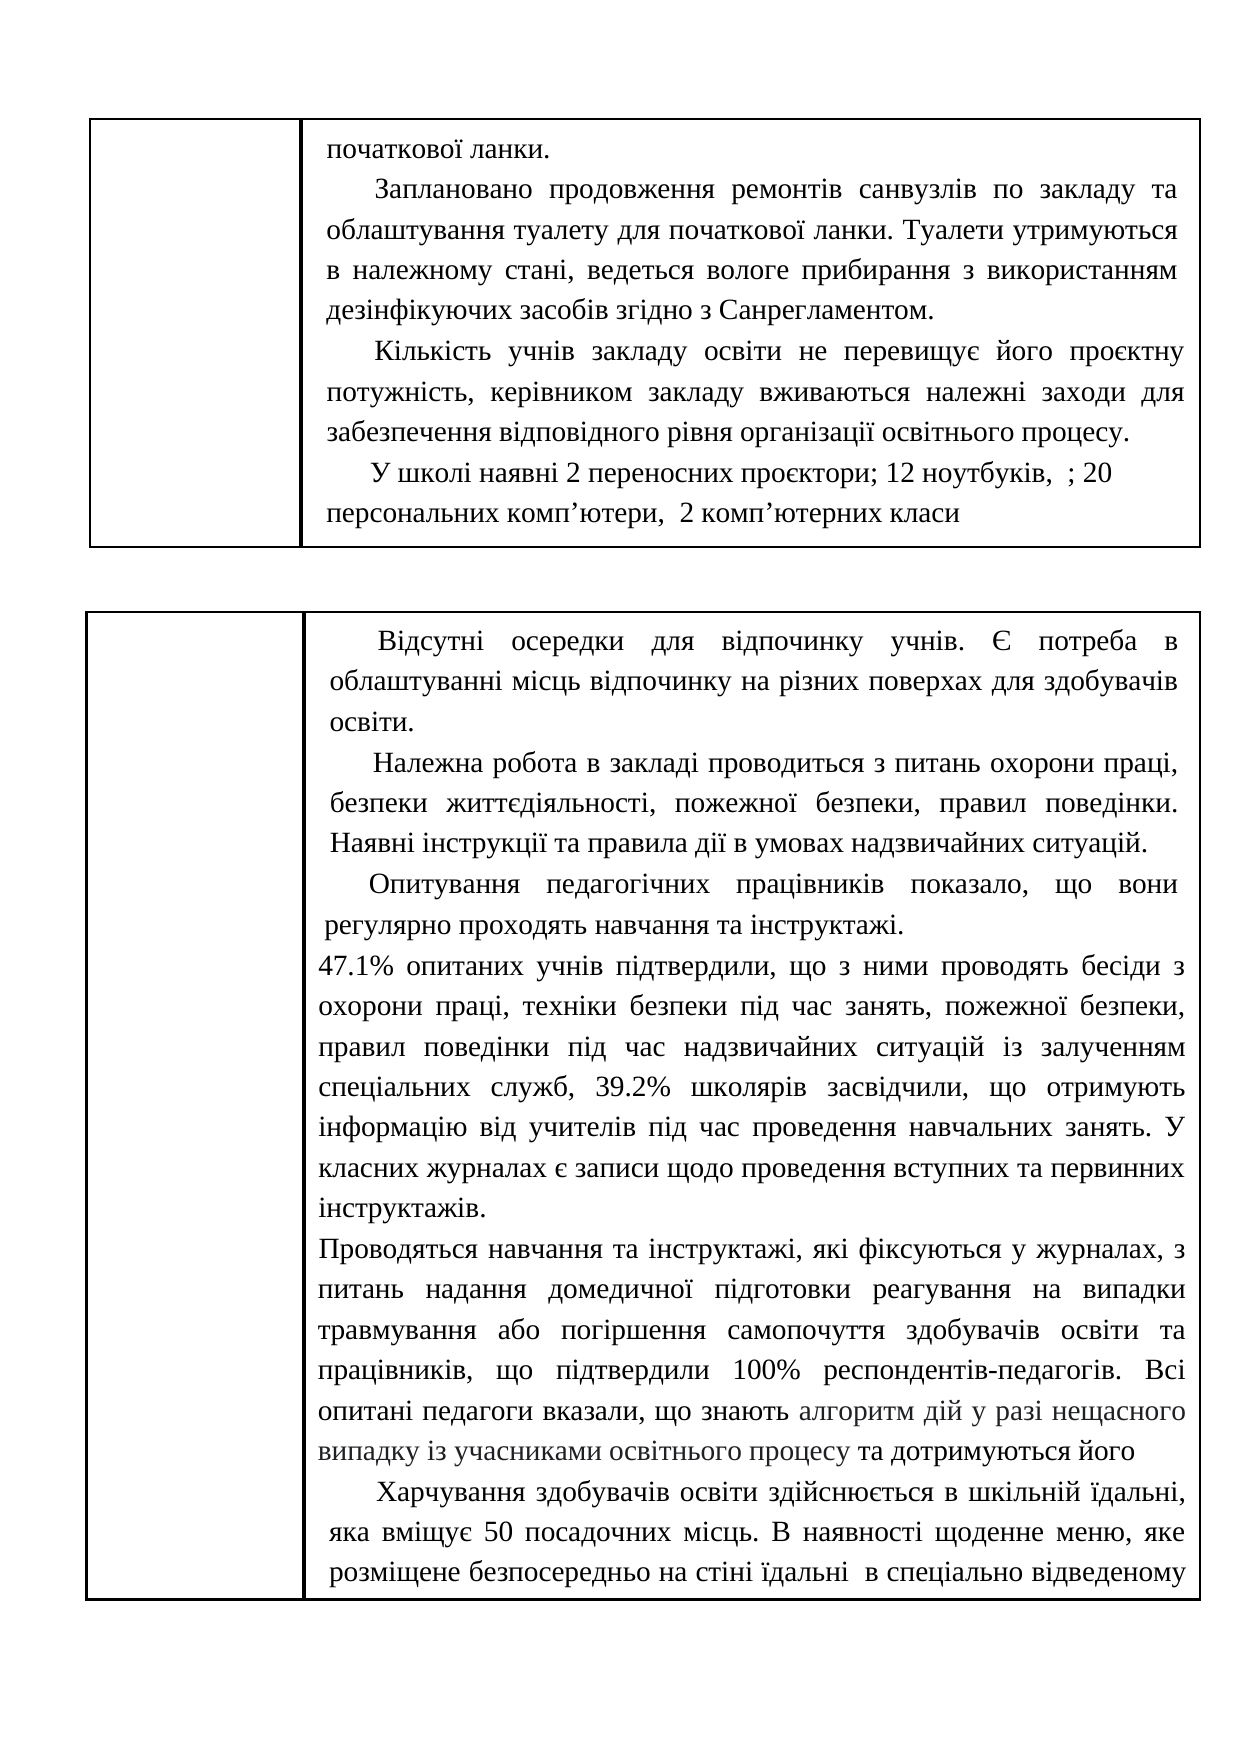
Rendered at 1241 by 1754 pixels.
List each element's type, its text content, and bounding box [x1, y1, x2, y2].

table_header [91, 120, 299, 546]
table_header [88, 613, 302, 1598]
table_header початкової ланки. Заплановано продовження ремонтів санвузлів по закладу та облаштування туалету для початкової ланки. Туалети утримуються в належному стані, ведеться вологе прибирання з використанням дезінфікуючих засобів згідно з Санрегламентом. Кількість учнів закладу освіти не перевищує його проєктну потужність, керівником закладу вживаються належні заходи для забезпечення відповідного рівня організації освітнього процесу. У школі наявні 2 переносних проєктори; 12 ноутбуків, ; 20 персональних комп’ютери, 2 комп’ютерних класи [303, 120, 1199, 546]
table_header Відсутні осередки для відпочинку учнів. Є потреба в облаштуванні місць відпочинку на різних поверхах для здобувачів освіти. Належна робота в закладі проводиться з питань охорони праці, безпеки життєдіяльності, пожежної безпеки, правил поведінки. Наявні інструкції та правила дії в умовах надзвичайних ситуацій. Опитування педагогічних працівників показало, що вони регулярно проходять навчання та інструктажі. 47.1% опитаних учнів підтвердили, що з ними проводять бесіди з охорони праці, техніки безпеки під час занять, пожежної безпеки, правил поведінки під час надзвичайних ситуацій із залученням спеціальних служб, 39.2% школярів засвідчили, що отримують інформацію від учителів під час проведення навчальних занять. У класних журналах є записи щодо проведення вступних та первинних інструктажів. Проводяться навчання та інструктажі, які фіксуються у журналах, з питань надання домедичної підготовки реагування на випадки травмування або погіршення самопочуття здобувачів освіти та працівників, що підтвердили 100% респондентів-педагогів. Всі опитані педагоги вказали, що знають алгоритм дій у разі нещасного випадку із учасниками освітнього процесу та дотримуються його Харчування здобувачів освіти здійснюється в шкільній їдальні, яка вміщує 50 посадочних місць. В наявності щоденне меню, яке розміщене безпосередньо на стіні їдальні в спеціально відведеному [306, 613, 1199, 1598]
